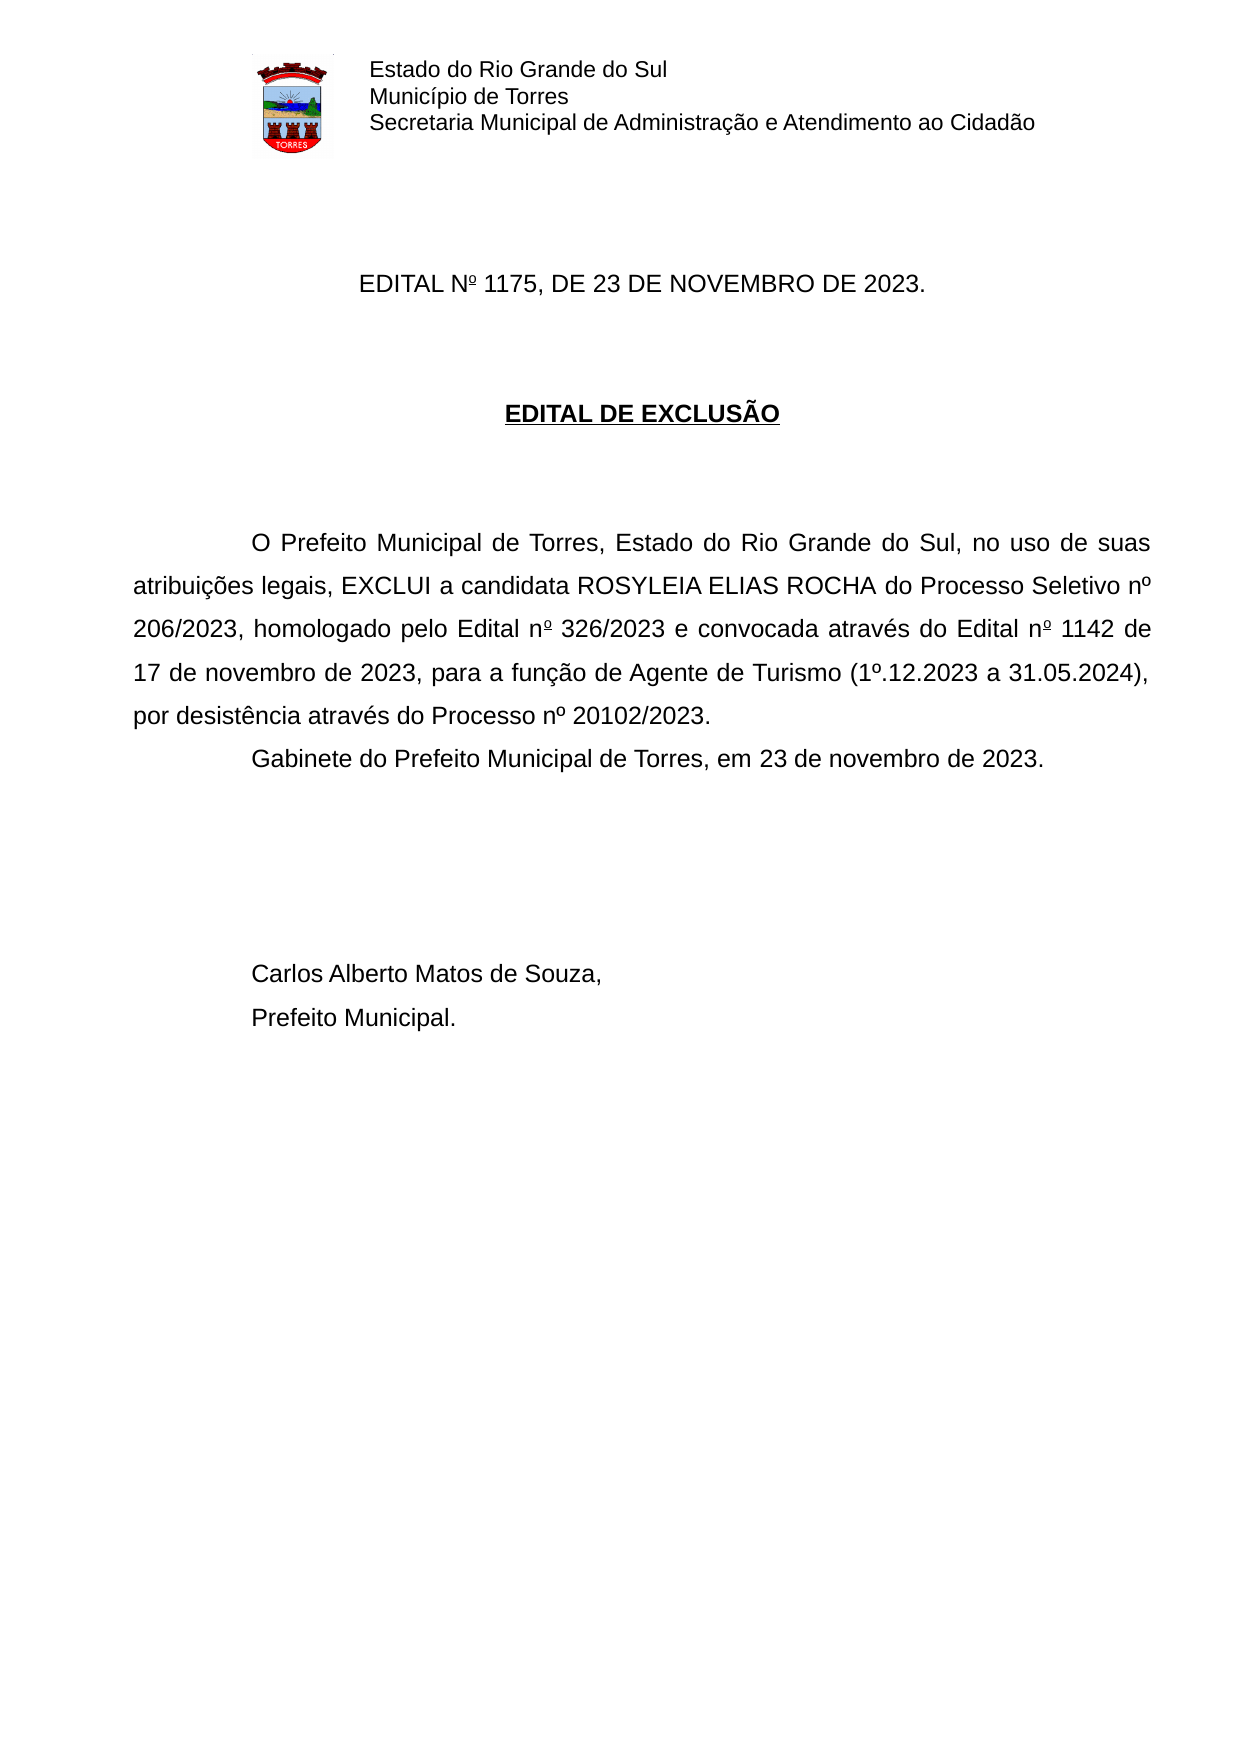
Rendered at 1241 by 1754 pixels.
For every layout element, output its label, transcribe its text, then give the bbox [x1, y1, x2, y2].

text Carlos Alberto Matos de Souza, [133, 959, 1152, 988]
text Gabinete do Prefeito Municipal de Torres, em 23 de novembro de 2023. [133, 744, 1152, 773]
text O Prefeito Municipal de Torres, Estado do Rio Grande do Sul, no uso de suas atribuições legais, EXCLUI a candidata ROSYLEIA ELIAS ROCHA do Processo Seletivo nº 206/2023, homologado pelo Edital no 326/2023 e convocada através do Edital no 1142 de 17 de novembro de 2023, para a função de Agente de Turismo (1º.12.2023 a 31.05.2024), por desistência através do Processo nº 20102/2023. [133, 528, 1152, 729]
text Prefeito Municipal. [133, 1003, 1152, 1031]
text EDITAL No 1175, DE 23 DE NOVEMBRO DE 2023. [133, 269, 1152, 298]
text EDITAL DE EXCLUSÃO [133, 399, 1152, 428]
